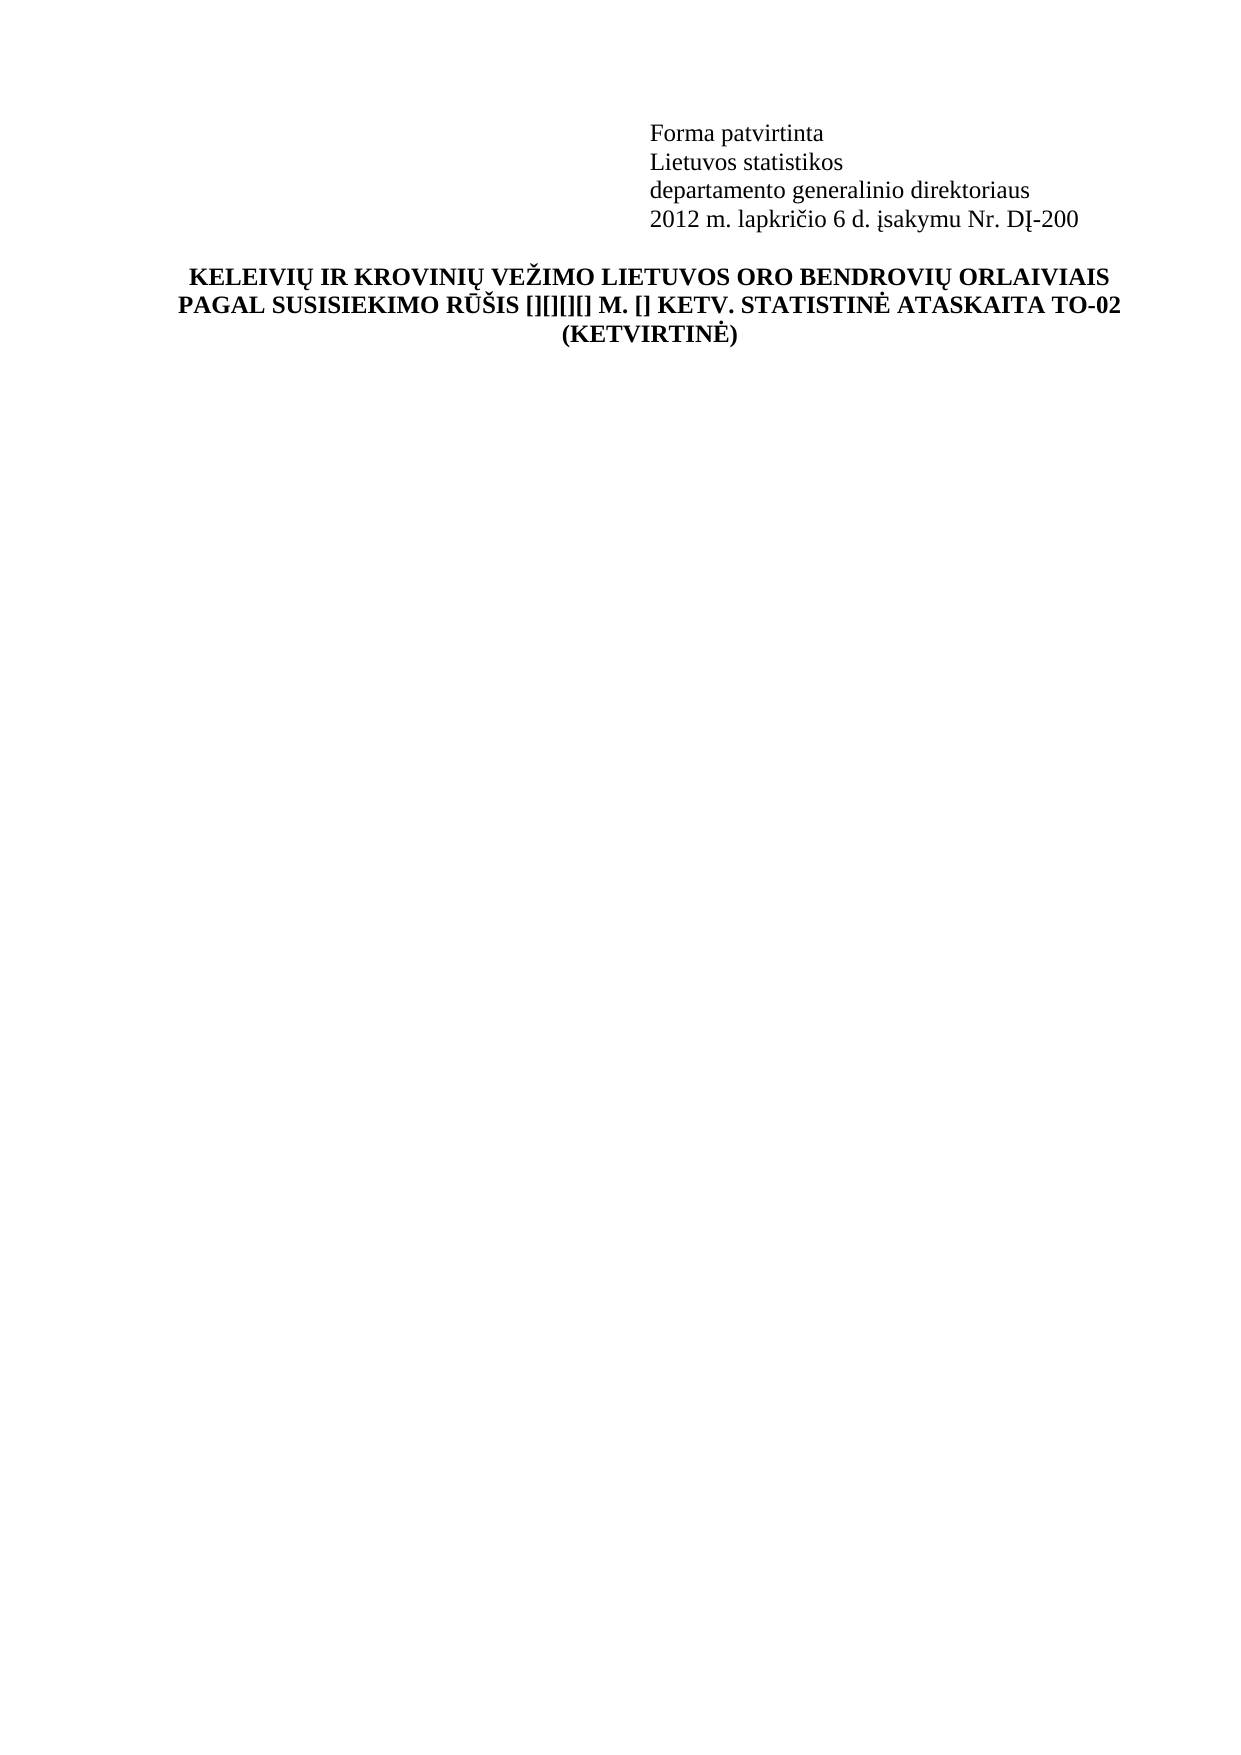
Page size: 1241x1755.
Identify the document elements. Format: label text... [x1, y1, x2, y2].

text 2012 m. lapkričio 6 d. įsakymu Nr. DĮ-200 [649, 204, 1122, 233]
text KELEIVIŲ IR KROVINIŲ VEŽIMO LIETUVOS ORO BENDROVIŲ ORLAIVIAIS PAGAL SUSISIEKIMO RŪŠIS [][][][] M. [] KETV. STATISTINĖ ATASKAITA TO-02 (KETVIRTINĖ) [177, 262, 1122, 348]
text departamento generalinio direktoriaus [649, 176, 1122, 204]
text Forma patvirtinta [649, 118, 1122, 147]
text Lietuvos statistikos [649, 147, 1122, 176]
